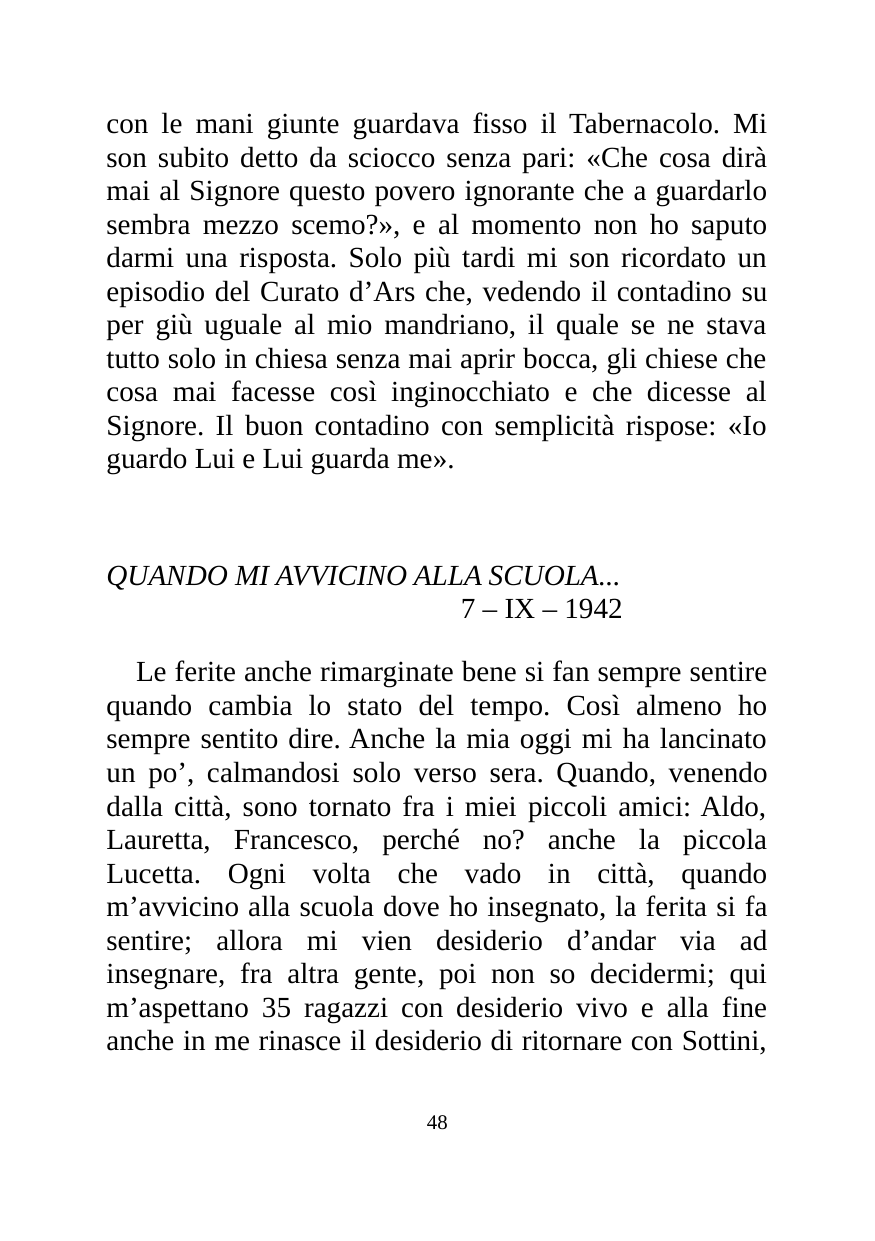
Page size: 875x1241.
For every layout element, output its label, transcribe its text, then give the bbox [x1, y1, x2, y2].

text con le mani giunte guardava fisso il Tabernacolo. Mi son subito detto da sciocco senza pari: «Che cosa dirà mai al Signore questo povero ignorante che a guardarlo sembra mezzo scemo?», e al momento non ho saputo darmi una risposta. Solo più tardi mi son ricordato un episodio del Curato d’Ars che, vedendo il contadino su per giù uguale al mio mandriano, il quale se ne stava tutto solo in chiesa senza mai aprir bocca, gli chiese che cosa mai facesse così inginocchiato e che dicesse al Signore. Il buon contadino con semplicità rispose: «Io guardo Lui e Lui guarda me». [106, 106, 768, 475]
subtitle QUANDO MI AVVICINO ALLA SCUOLA... 7 – IX – 1942 [106, 558, 768, 625]
text Le ferite anche rimarginate bene si fan sempre sentire quando cambia lo stato del tempo. Così almeno ho sempre sentito dire. Anche la mia oggi mi ha lancinato un po’, calmandosi solo verso sera. Quando, venendo dalla città, sono tornato fra i miei piccoli amici: Aldo, Lauretta, Francesco, perché no? anche la piccola Lucetta. Ogni volta che vado in città, quando m’avvicino alla scuola dove ho insegnato, la ferita si fa sentire; allora mi vien desiderio d’andar via ad insegnare, fra altra gente, poi non so decidermi; qui m’aspettano 35 ragazzi con desiderio vivo e alla fine anche in me rinasce il desiderio di ritornare con Sottini, [106, 654, 768, 1057]
